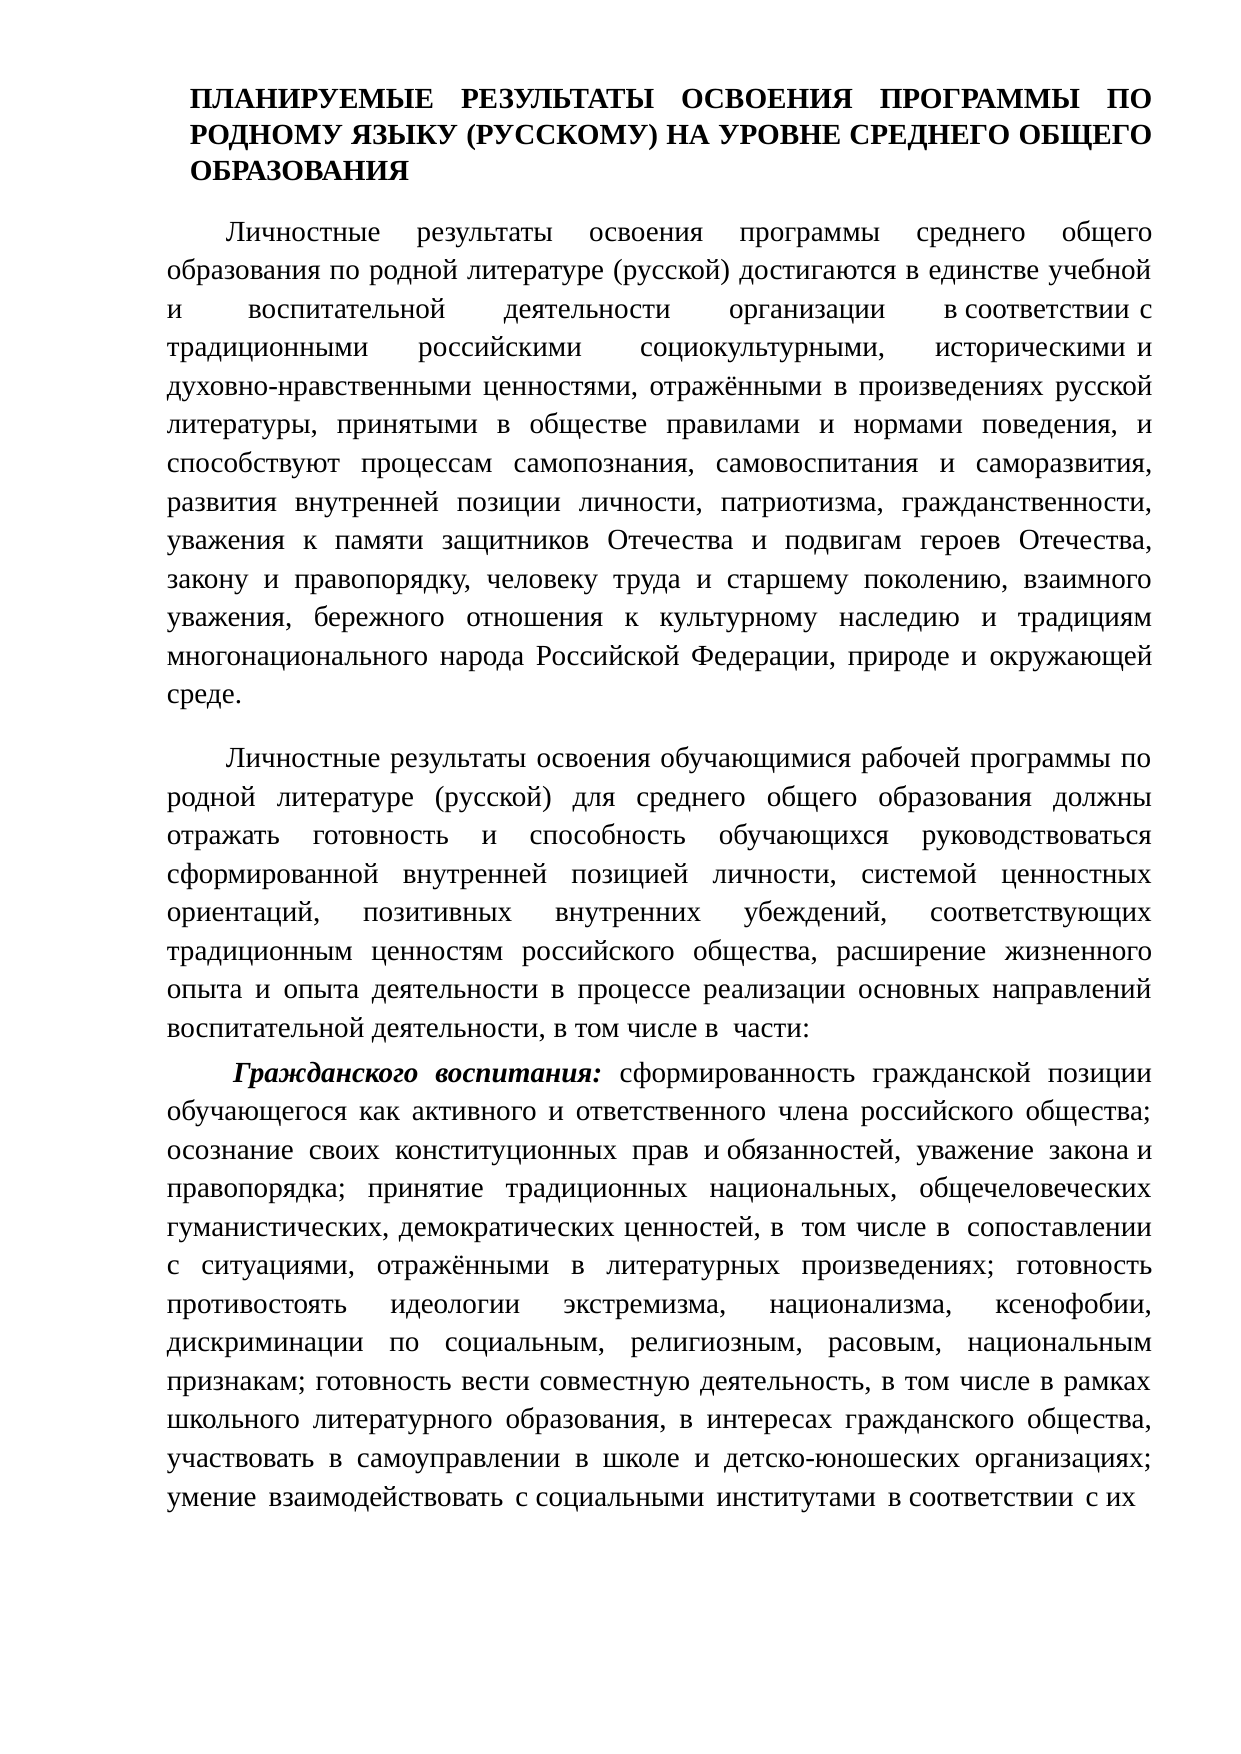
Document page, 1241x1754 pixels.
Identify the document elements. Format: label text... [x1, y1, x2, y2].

text Личностные результаты освоения программы среднего общего образования по родной литературе (русской) достигаются в единстве учебной и воспитательной деятельности организации в соответствии с традиционными российскими социокультурными, историческими и духовно-нравственными ценностями, отражёнными в произведениях русской литературы, принятыми в обществе правилами и нормами поведения, и способствуют процессам самопознания, самовоспитания и саморазвития, развития внутренней позиции личности, патриотизма, гражданственности, уважения к памяти защитников Отечества и подвигам героев Отечества, закону и правопорядку, человеку труда и старшему поколению, взаимного уважения, бережного отношения к культурному наследию и традициям многонационального народа Российской Федерации, природе и окружающей среде. [167, 214, 1152, 710]
text Личностные результаты освоения обучающимися рабочей программы по родной литературе (русской) для среднего общего образования должны отражать готовность и способность обучающихся руководствоваться сформированной внутренней позицией личности, системой ценностных ориентаций, позитивных внутренних убеждений, соответствующих традиционным ценностям российского общества, расширение жизненного опыта и опыта деятельности в процессе реализации основных направлений воспитательной деятельности, в том числе в части: [167, 740, 1152, 1043]
text Гражданского воспитания: сформированность гражданской позиции обучающегося как активного и ответственного члена российского общества; осознание своих конституционных прав и обязанностей, уважение закона и правопорядка; принятие традиционных национальных, общечеловеческих гуманистических, демократических ценностей, в том числе в сопоставлении с ситуациями, отражёнными в литературных произведениях; готовность противостоять идеологии экстремизма, национализма, ксенофобии, дискриминации по социальным, религиозным, расовым, национальным признакам; готовность вести совместную деятельность, в том числе в рамках школьного литературного образования, в интересах гражданского общества, участвовать в самоуправлении в школе и детско-юношеских организациях; умение взаимодействовать с социальными институтами в соответствии с их [167, 1055, 1152, 1512]
subtitle ПЛАНИРУЕМЫЕ РЕЗУЛЬТАТЫ ОСВОЕНИЯ ПРОГРАММЫ ПО РОДНОМУ ЯЗЫКУ (РУССКОМУ) НА УРОВНЕ СРЕДНЕГО ОБЩЕГО ОБРАЗОВАНИЯ [189, 81, 1152, 186]
